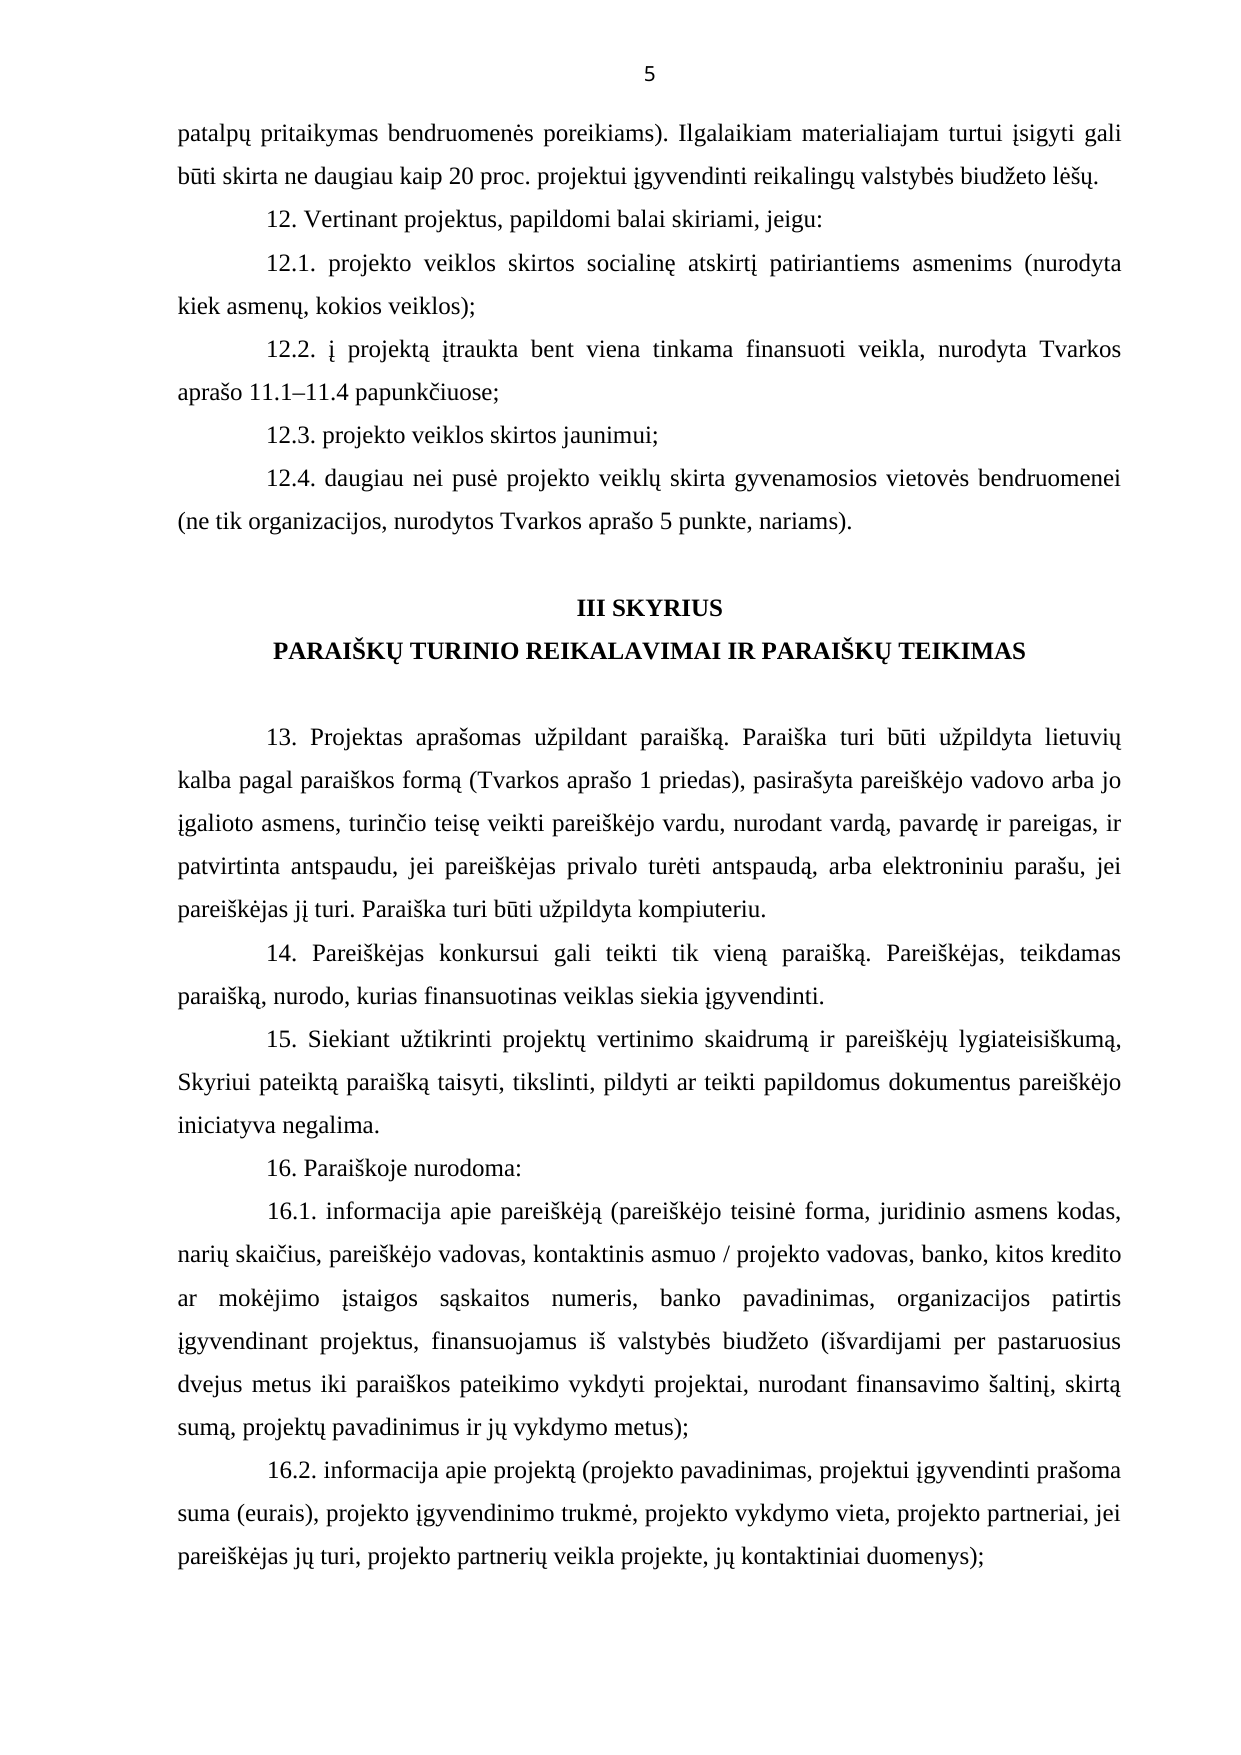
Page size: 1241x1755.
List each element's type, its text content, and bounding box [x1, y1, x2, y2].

text 16. Paraiškoje nurodoma: [177, 1153, 1122, 1182]
text 12.2. į projektą įtraukta bent viena tinkama finansuoti veikla, nurodyta Tvarkos aprašo 11.1–11.4 papunkčiuose; [177, 334, 1122, 406]
text PARAIŠKŲ TURINIO REIKALAVIMAI IR PARAIŠKŲ TEIKIMAS [177, 636, 1122, 664]
text 14. Pareiškėjas konkursui gali teikti tik vieną paraišką. Pareiškėjas, teikdamas paraišką, nurodo, kurias finansuotinas veiklas siekia įgyvendinti. [177, 938, 1122, 1009]
text 12.4. daugiau nei pusė projekto veiklų skirta gyvenamosios vietovės bendruomenei (ne tik organizacijos, nurodytos Tvarkos aprašo 5 punkte, nariams). [177, 463, 1122, 535]
text 15. Siekiant užtikrinti projektų vertinimo skaidrumą ir pareiškėjų lygiateisiškumą, Skyriui pateiktą paraišką taisyti, tikslinti, pildyti ar teikti papildomus dokumentus pareiškėjo iniciatyva negalima. [177, 1024, 1122, 1139]
text 16.2. informacija apie projektą (projekto pavadinimas, projektui įgyvendinti prašoma suma (eurais), projekto įgyvendinimo trukmė, projekto vykdymo vieta, projekto partneriai, jei pareiškėjas jų turi, projekto partnerių veikla projekte, jų kontaktiniai duomenys); [177, 1455, 1122, 1570]
text 12.1. projekto veiklos skirtos socialinę atskirtį patiriantiems asmenims (nurodyta kiek asmenų, kokios veiklos); [177, 248, 1122, 319]
text III SKYRIUS [177, 593, 1122, 621]
text patalpų pritaikymas bendruomenės poreikiams). Ilgalaikiam materialiajam turtui įsigyti gali būti skirta ne daugiau kaip 20 proc. projektui įgyvendinti reikalingų valstybės biudžeto lėšų. [177, 118, 1122, 190]
text 16.1. informacija apie pareiškėją (pareiškėjo teisinė forma, juridinio asmens kodas, narių skaičius, pareiškėjo vadovas, kontaktinis asmuo / projekto vadovas, banko, kitos kredito ar mokėjimo įstaigos sąskaitos numeris, banko pavadinimas, organizacijos patirtis įgyvendinant projektus, finansuojamus iš valstybės biudžeto (išvardijami per pastaruosius dvejus metus iki paraiškos pateikimo vykdyti projektai, nurodant finansavimo šaltinį, skirtą sumą, projektų pavadinimus ir jų vykdymo metus); [177, 1196, 1122, 1441]
text 12.3. projekto veiklos skirtos jaunimui; [177, 420, 1122, 449]
text 12. Vertinant projektus, papildomi balai skiriami, jeigu: [177, 204, 1122, 233]
text 13. Projektas aprašomas užpildant paraišką. Paraiška turi būti užpildyta lietuvių kalba pagal paraiškos formą (Tvarkos aprašo 1 priedas), pasirašyta pareiškėjo vadovo arba jo įgalioto asmens, turinčio teisę veikti pareiškėjo vardu, nurodant vardą, pavardę ir pareigas, ir patvirtinta antspaudu, jei pareiškėjas privalo turėti antspaudą, arba elektroniniu parašu, jei pareiškėjas jį turi. Paraiška turi būti užpildyta kompiuteriu. [177, 722, 1122, 923]
